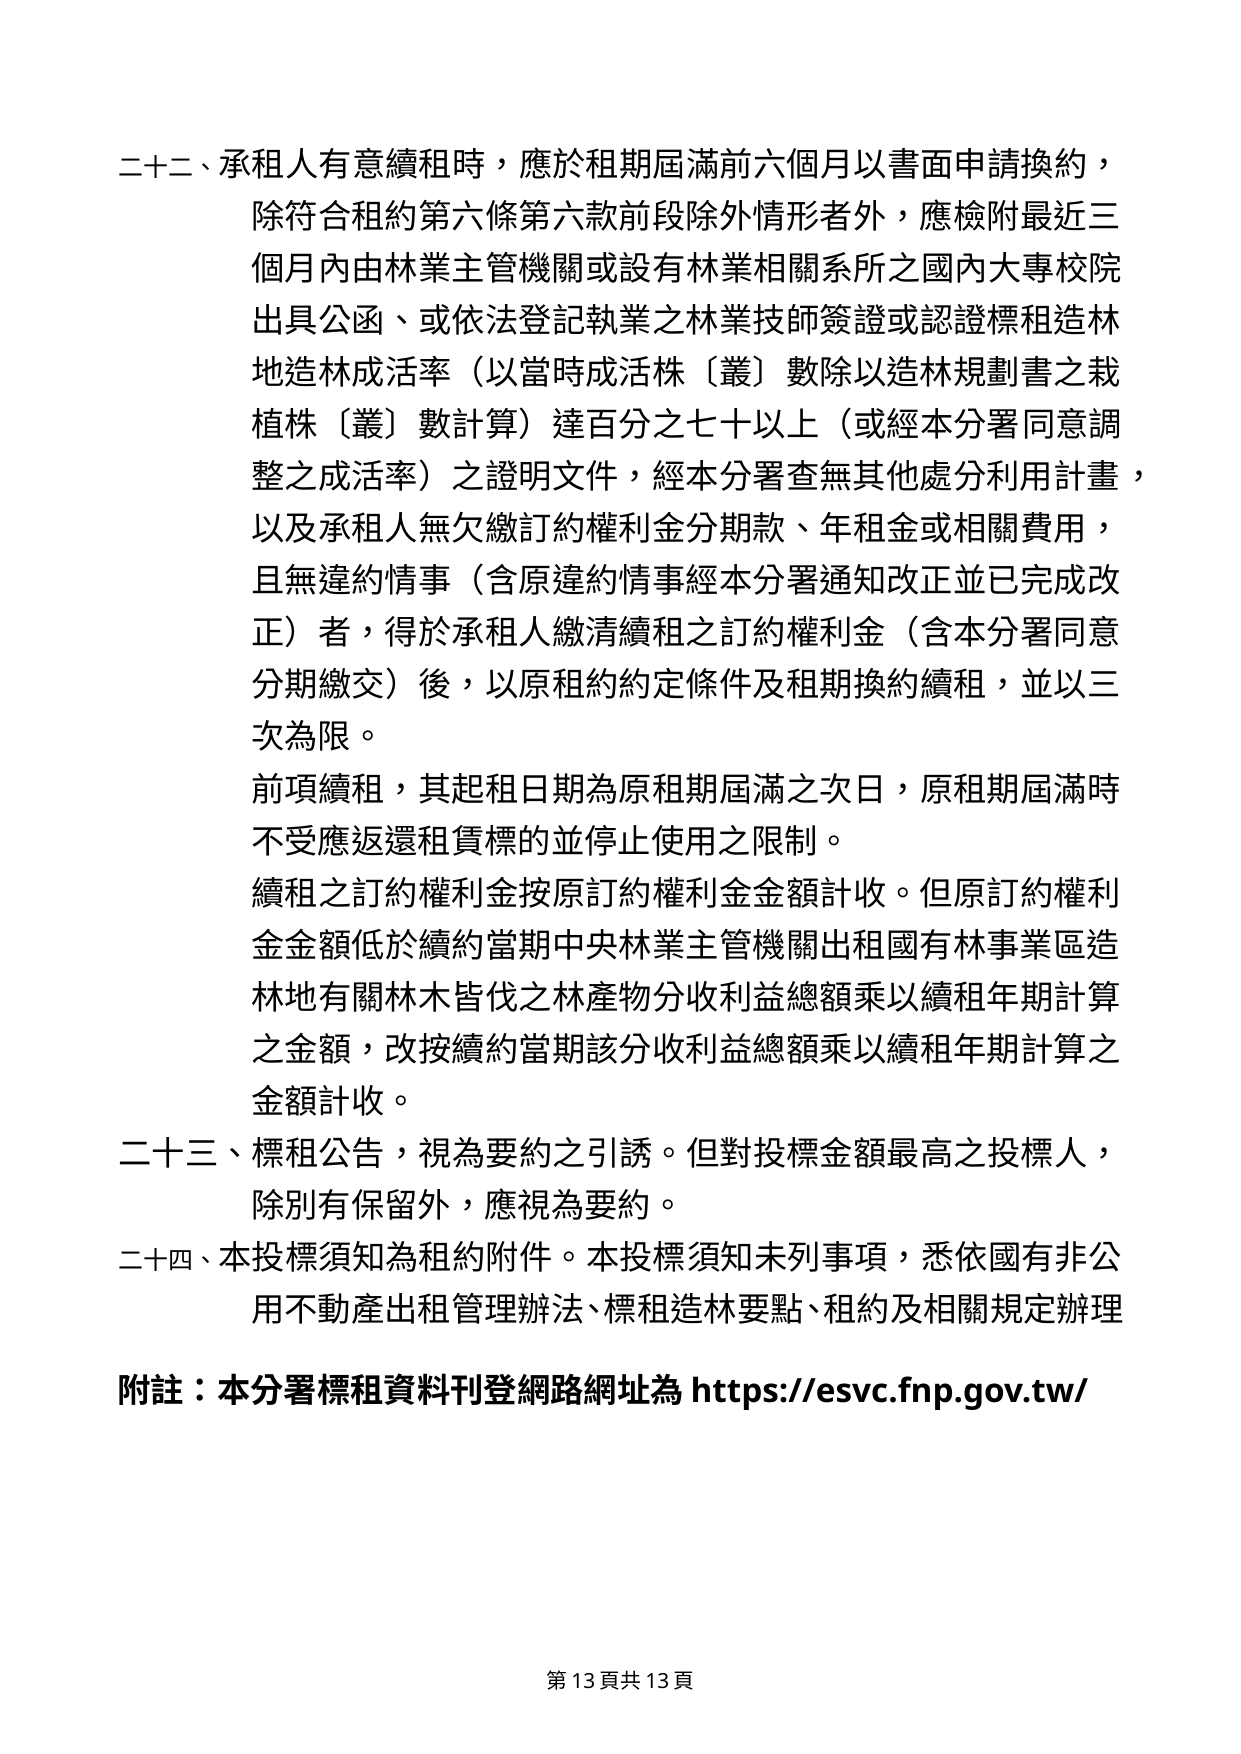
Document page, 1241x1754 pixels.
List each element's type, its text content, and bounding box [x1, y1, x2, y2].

text 續租之訂約權利金按原訂約權利金金額計收。但原訂約權利金金額低於續約當期中央林業主管機關出租國有林事業區造林地有關林木皆伐之林產物分收利益總額乘以續租年期計算之金額，改按續約當期該分收利益總額乘以續租年期計算之金額計收。 [251, 863, 1122, 1124]
list 承租人有意續租時，應於租期屆滿前六個月以書面申請換約，除符合租約第六條第六款前段除外情形者外，應檢附最近三個月內由林業主管機關或設有林業相關系所之國內大專校院出具公函、或依法登記執業之林業技師簽證或認證標租造林地造林成活率（以當時成活株〔叢〕數除以造林規劃書之栽植株〔叢〕數計算）達百分之七十以上（或經本分署同意調整之成活率）之證明文件，經本分署查無其他處分利用計畫，以及承租人無欠繳訂約權利金分期款、年租金或相關費用，且無違約情事（含原違約情事經本分署通知改正並已完成改正）者，得於承租人繳清續租之訂約權利金（含本分署同意分期繳交）後，以原租約約定條件及租期換約續租，並以三次為限。 [118, 134, 1122, 759]
text 附註：本分署標租資料刊登網路網址為https://esvc.fnp.gov.tw/ [116, 1351, 1189, 1426]
list 本投標須知為租約附件。本投標須知未列事項，悉依國有非公用不動產出租管理辦法、標租造林要點、租約及相關規定辦理。 [118, 1228, 1122, 1332]
list 標租公告，視為要約之引誘。但對投標金額最高之投標人，除別有保留外，應視為要約。 [118, 1124, 1122, 1228]
text 前項續租，其起租日期為原租期屆滿之次日，原租期屆滿時不受應返還租賃標的並停止使用之限制。 [251, 759, 1122, 863]
